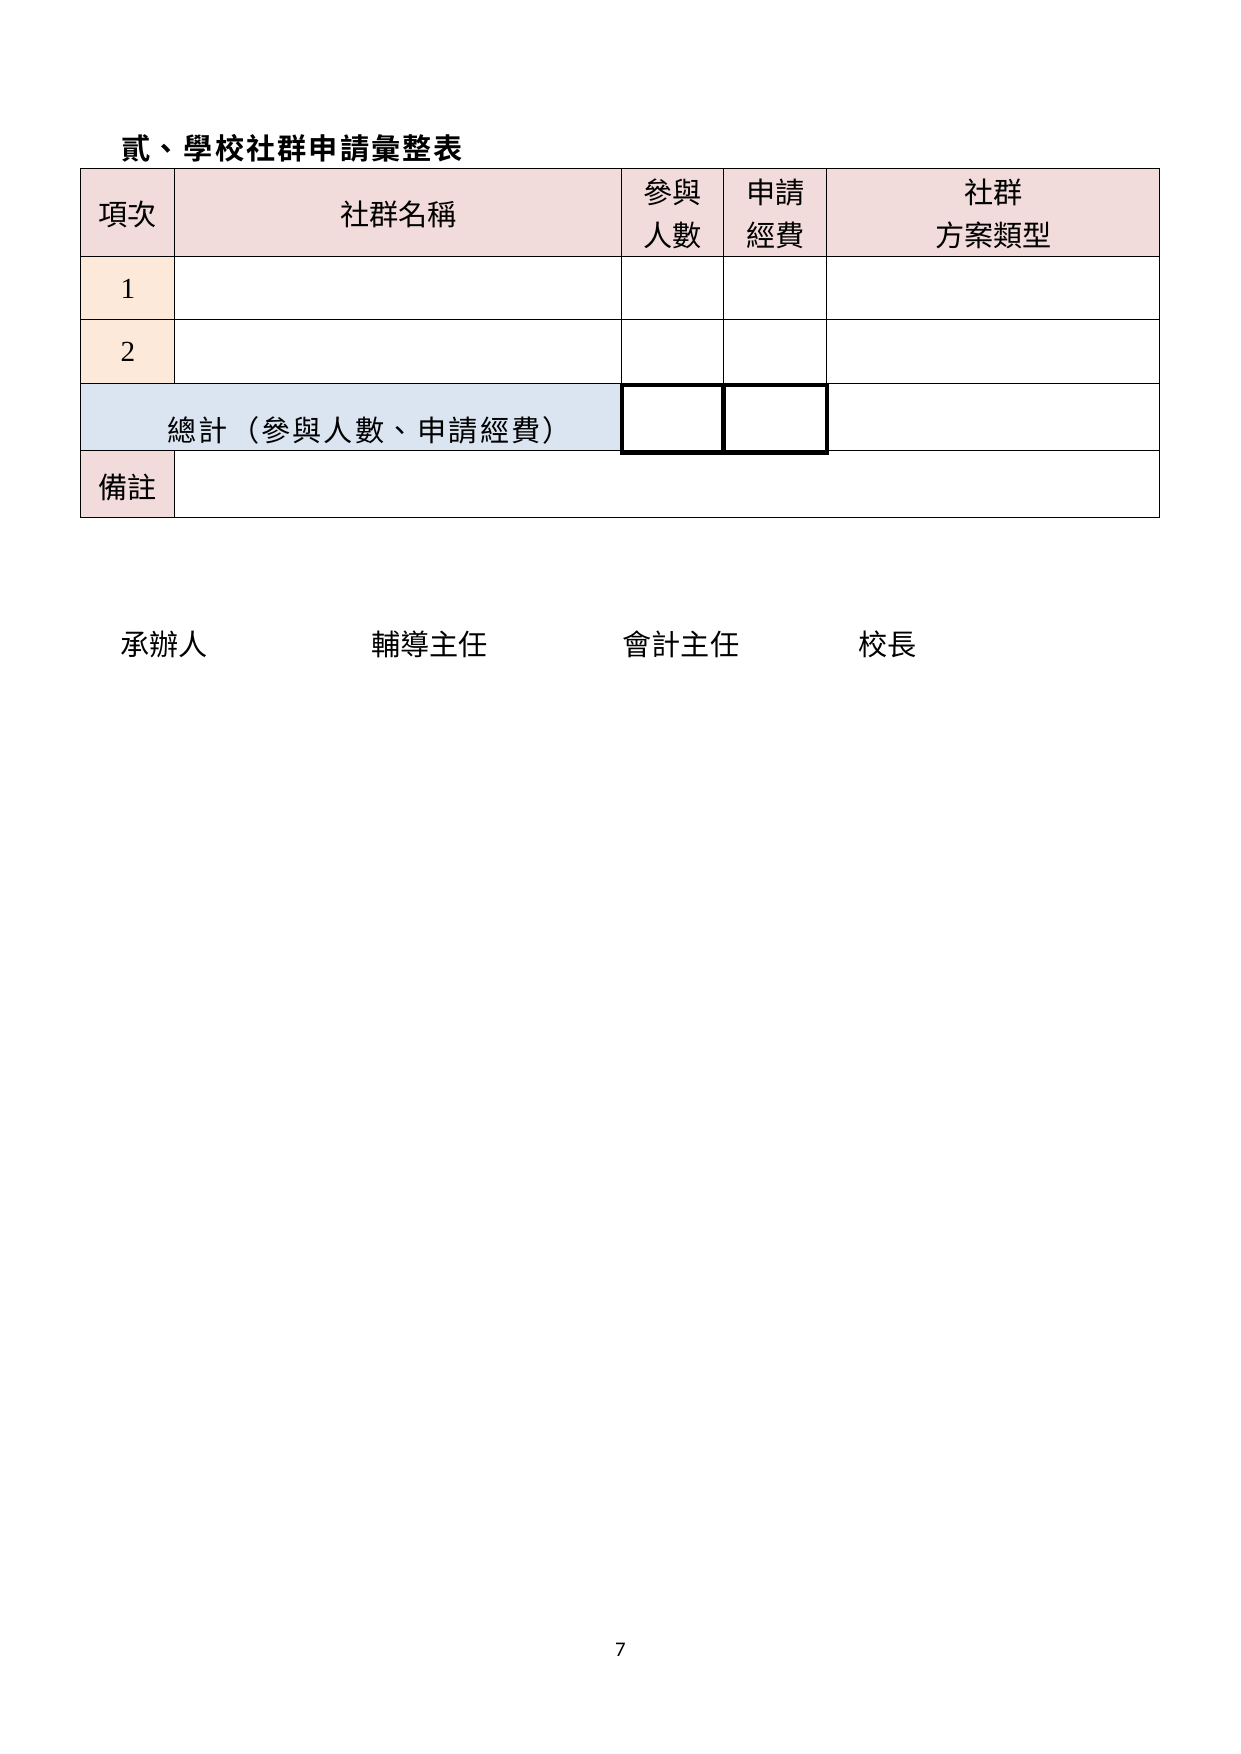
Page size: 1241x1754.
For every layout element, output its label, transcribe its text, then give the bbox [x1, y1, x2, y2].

table_cell 總計（參與人數、申請經費） [81, 384, 620, 450]
table_header 申請 經費 [724, 169, 826, 256]
table_cell 1 [81, 257, 174, 319]
table_cell [622, 257, 723, 319]
table_header 社群 方案類型 [827, 169, 1159, 256]
table_cell [724, 320, 826, 383]
text 承辦人 輔導主任 會計主任 校長 [120, 622, 1120, 664]
table_cell [827, 257, 1159, 319]
table_cell [175, 451, 1159, 517]
table_cell 備註 [81, 451, 174, 517]
table_header 參與 人數 [622, 169, 723, 256]
table_cell [827, 320, 1159, 383]
table_cell 2 [81, 320, 174, 383]
table_cell [724, 257, 826, 319]
table_cell [175, 257, 621, 319]
table_header 社群名稱 [175, 169, 621, 256]
table_cell [726, 387, 825, 450]
table_cell [829, 384, 1159, 450]
text 貳、學校社群申請彙整表 [120, 105, 1120, 168]
table_cell [624, 387, 721, 450]
table_cell [175, 320, 621, 383]
table_cell [622, 320, 723, 383]
table_header 項次 [81, 169, 174, 256]
